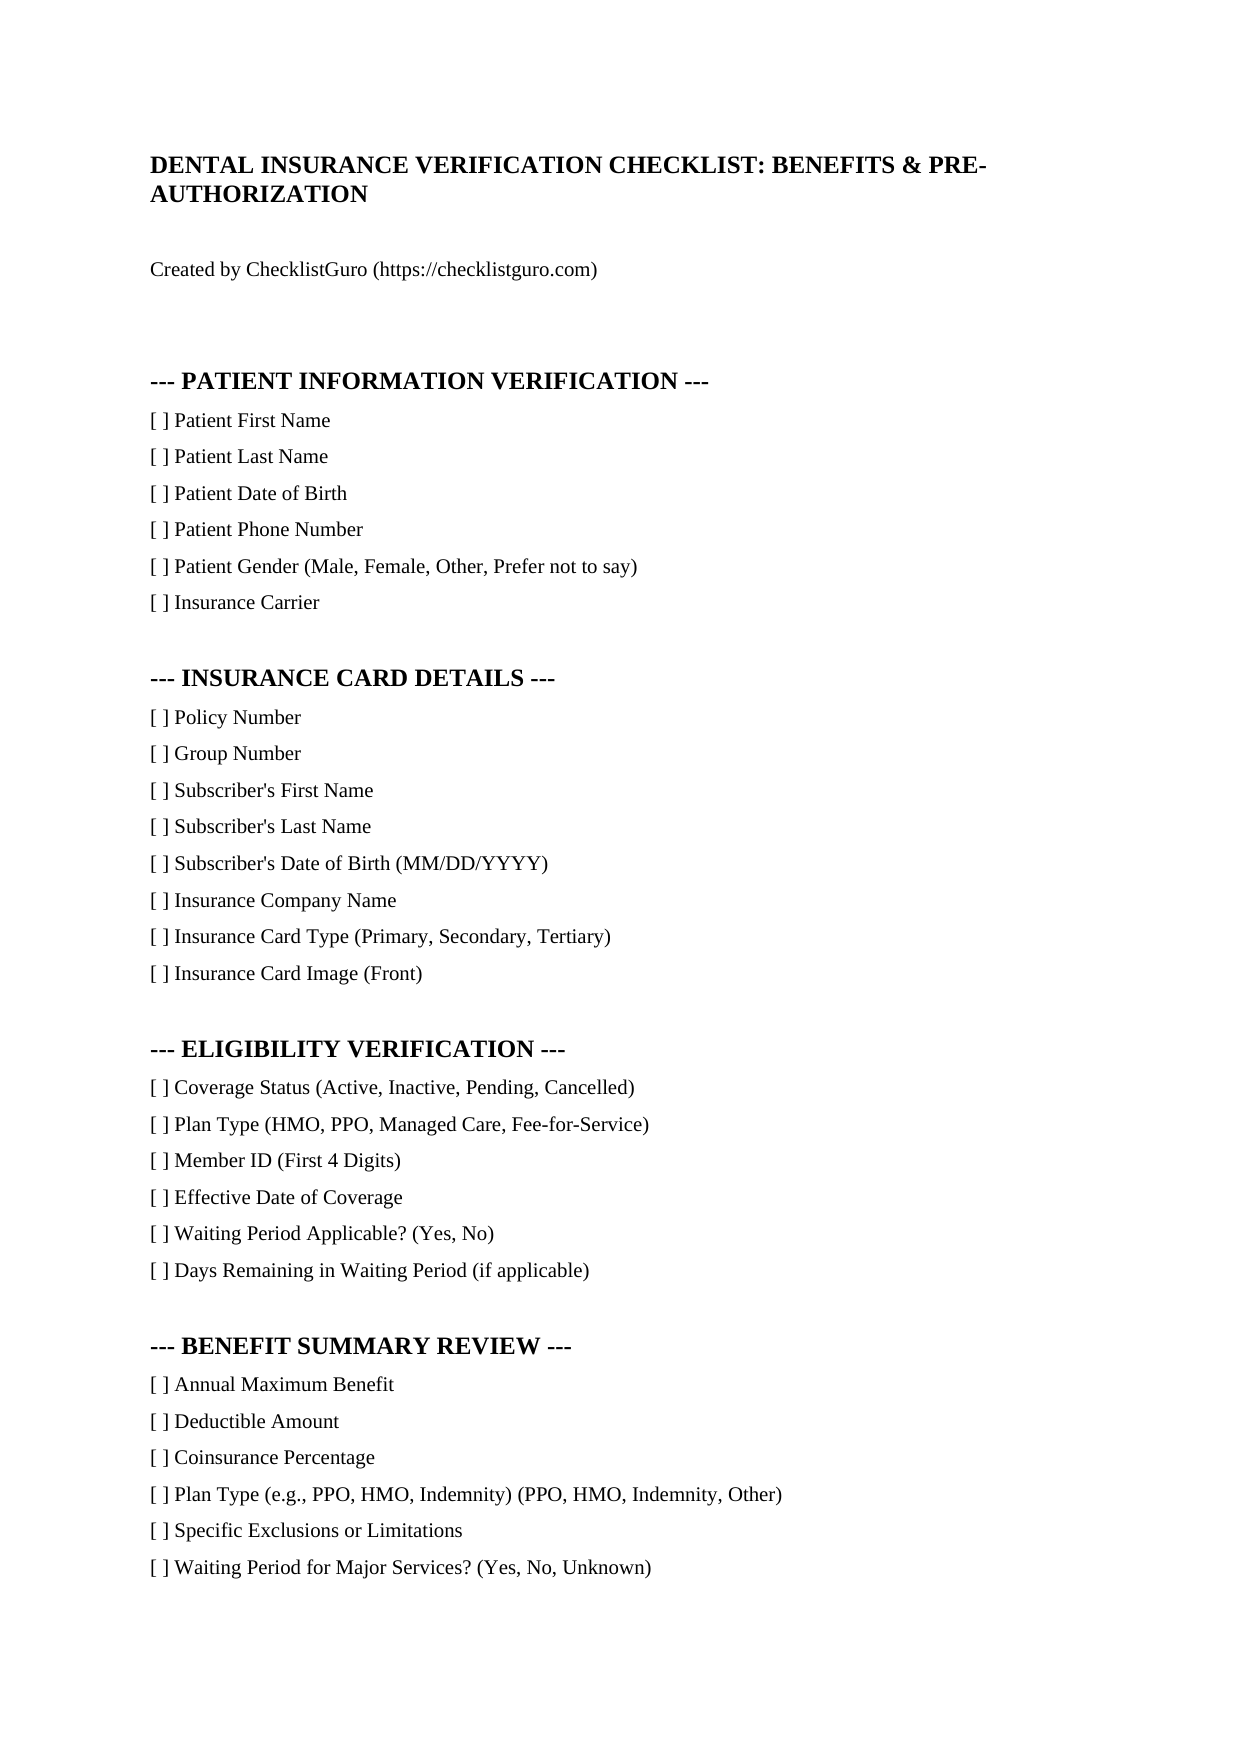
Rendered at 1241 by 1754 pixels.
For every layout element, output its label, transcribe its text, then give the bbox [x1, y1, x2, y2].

text [ ] Waiting Period for Major Services? (Yes, No, Unknown) [150, 1555, 1090, 1579]
text [ ] Subscriber's First Name [150, 778, 1090, 802]
text [ ] Insurance Card Type (Primary, Secondary, Tertiary) [150, 924, 1090, 948]
text [ ] Waiting Period Applicable? (Yes, No) [150, 1221, 1090, 1245]
text [ ] Patient Last Name [150, 444, 1090, 468]
text [ ] Plan Type (HMO, PPO, Managed Care, Fee-for-Service) [150, 1112, 1090, 1136]
text [ ] Subscriber's Date of Birth (MM/DD/YYYY) [150, 851, 1090, 875]
text [ ] Annual Maximum Benefit [150, 1372, 1090, 1396]
text [ ] Insurance Carrier [150, 590, 1090, 614]
text [ ] Group Number [150, 741, 1090, 765]
text [ ] Coinsurance Percentage [150, 1445, 1090, 1469]
text [ ] Insurance Card Image (Front) [150, 961, 1090, 985]
text [ ] Days Remaining in Waiting Period (if applicable) [150, 1258, 1090, 1282]
text [ ] Effective Date of Coverage [150, 1185, 1090, 1209]
text [ ] Insurance Company Name [150, 887, 1090, 912]
text [ ] Patient Gender (Male, Female, Other, Prefer not to say) [150, 554, 1090, 578]
text [ ] Subscriber's Last Name [150, 814, 1090, 838]
text [ ] Policy Number [150, 705, 1090, 729]
text [ ] Patient Date of Birth [150, 481, 1090, 505]
text [ ] Specific Exclusions or Limitations [150, 1518, 1090, 1542]
text --- PATIENT INFORMATION VERIFICATION --- [150, 366, 1090, 395]
text [ ] Patient Phone Number [150, 517, 1090, 541]
text [ ] Member ID (First 4 Digits) [150, 1148, 1090, 1172]
text --- ELIGIBILITY VERIFICATION --- [150, 1034, 1090, 1062]
text Created by ChecklistGuro (https://checklistguro.com) [150, 257, 1090, 281]
text DENTAL INSURANCE VERIFICATION CHECKLIST: BENEFITS & PRE-AUTHORIZATION [150, 150, 1090, 207]
text [ ] Plan Type (e.g., PPO, HMO, Indemnity) (PPO, HMO, Indemnity, Other) [150, 1482, 1090, 1506]
text --- INSURANCE CARD DETAILS --- [150, 663, 1090, 692]
text [ ] Deductible Amount [150, 1409, 1090, 1433]
text --- BENEFIT SUMMARY REVIEW --- [150, 1331, 1090, 1360]
text [ ] Patient First Name [150, 407, 1090, 432]
text [ ] Coverage Status (Active, Inactive, Pending, Cancelled) [150, 1075, 1090, 1099]
